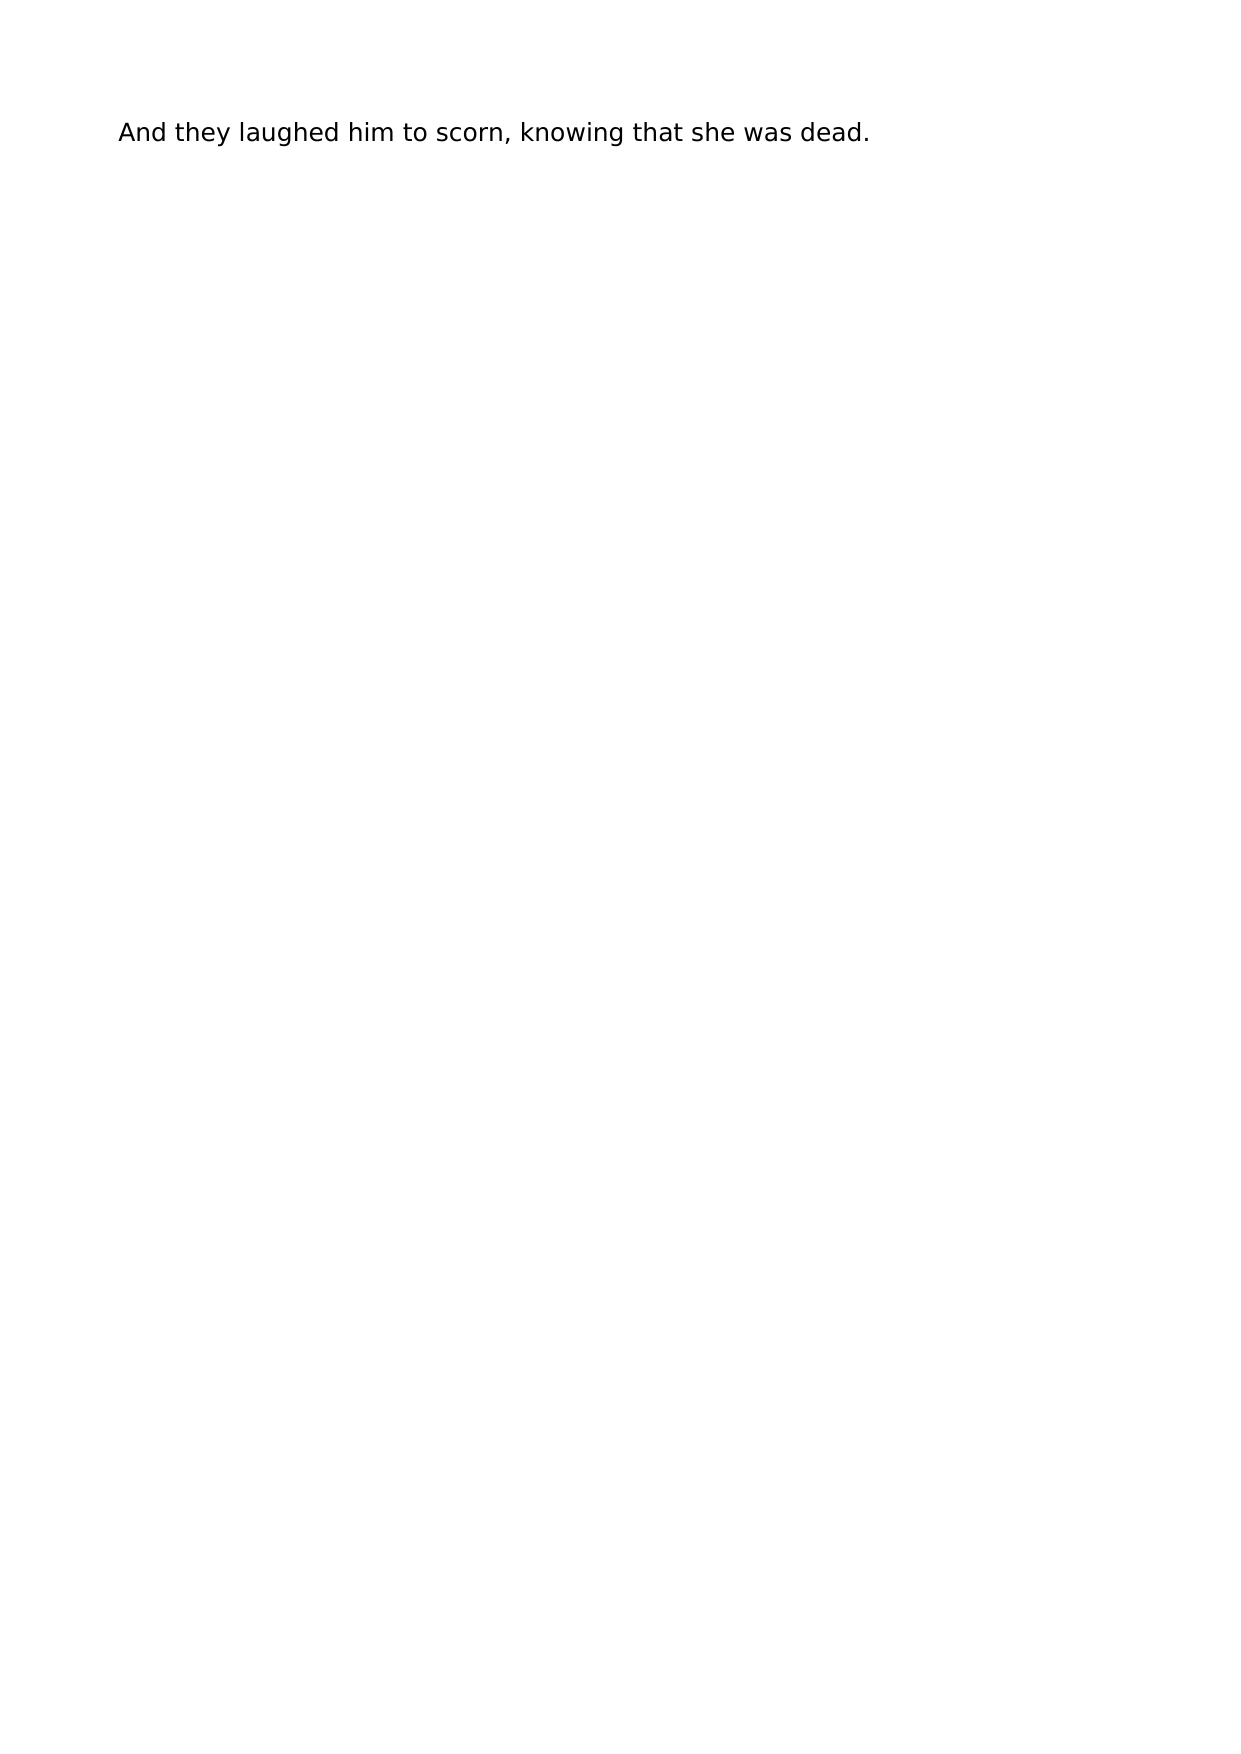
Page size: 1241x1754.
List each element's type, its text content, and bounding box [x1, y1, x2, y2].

text And they laughed him to scorn, knowing that she was dead. [118, 118, 1122, 147]
